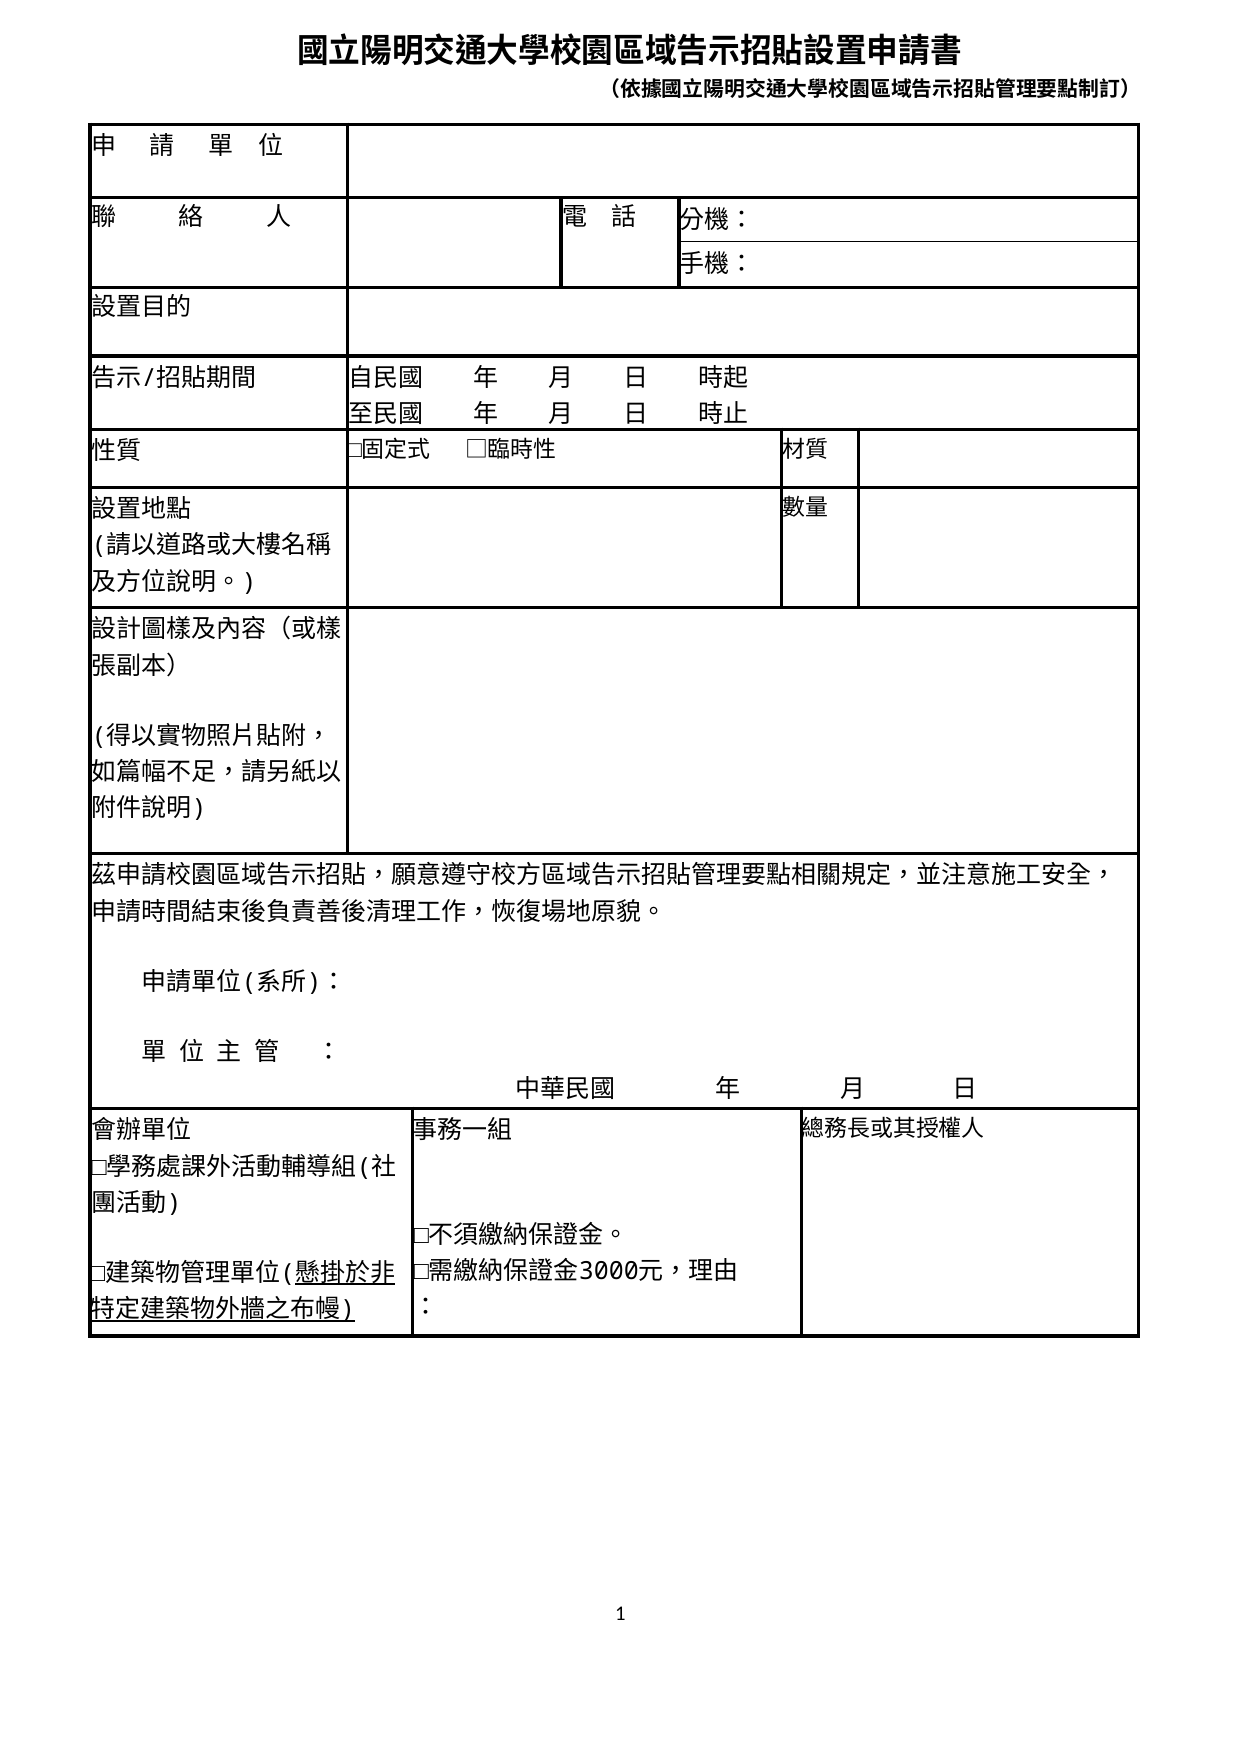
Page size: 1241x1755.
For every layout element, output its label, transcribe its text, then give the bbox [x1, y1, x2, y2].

table_cell 分機： [681, 199, 1137, 241]
table_cell 材質 [783, 431, 857, 486]
table_cell 數量 [783, 489, 857, 606]
table_cell 設計圖樣及內容（或樣張副本） (得以實物照片貼附，如篇幅不足，請另紙以附件說明) [92, 609, 346, 852]
table_header 申 請 單 位 [92, 126, 346, 196]
table_cell 性質 [92, 431, 346, 486]
table_cell [349, 199, 559, 286]
table_cell 設置目的 [92, 289, 346, 354]
subtitle （依據國立陽明交通大學校園區域告示招貼管理要點制訂） [106, 72, 1141, 102]
table_cell 電 話 [563, 199, 677, 286]
table_cell 會辦單位 □學務處課外活動輔導組(社團活動) □建築物管理單位(懸掛於非特定建築物外牆之布幔) [92, 1110, 411, 1334]
table_cell □固定式 □臨時性 [349, 431, 780, 486]
table_cell [860, 431, 1137, 486]
table_cell 聯 絡 人 [92, 199, 346, 286]
table_cell 總務長或其授權人 [803, 1110, 1137, 1334]
text 國立陽明交通大學校園區域告示招貼設置申請書 [118, 24, 1141, 72]
table_cell 手機： [681, 242, 1137, 286]
table_header [349, 126, 1137, 196]
table_cell 自民國 年 月 日 時起 至民國 年 月 日 時止 [349, 358, 1137, 428]
table_cell [349, 289, 1137, 354]
table_cell [860, 489, 1137, 606]
table_cell [349, 489, 780, 606]
table_cell [349, 609, 1137, 852]
table_cell 茲申請校園區域告示招貼，願意遵守校方區域告示招貼管理要點相關規定，並注意施工安全，申請時間結束後負責善後清理工作，恢復場地原貌。 申請單位(系所)： 單 位 主 管 ： 中華民國 年 月 日 [92, 855, 1137, 1107]
table_cell 設置地點 (請以道路或大樓名稱及方位說明。) [92, 489, 346, 606]
table_cell 事務一組 □不須繳納保證金。 □需繳納保證金3000元，理由 ： [414, 1110, 800, 1334]
table_cell 告示/招貼期間 [92, 358, 346, 428]
